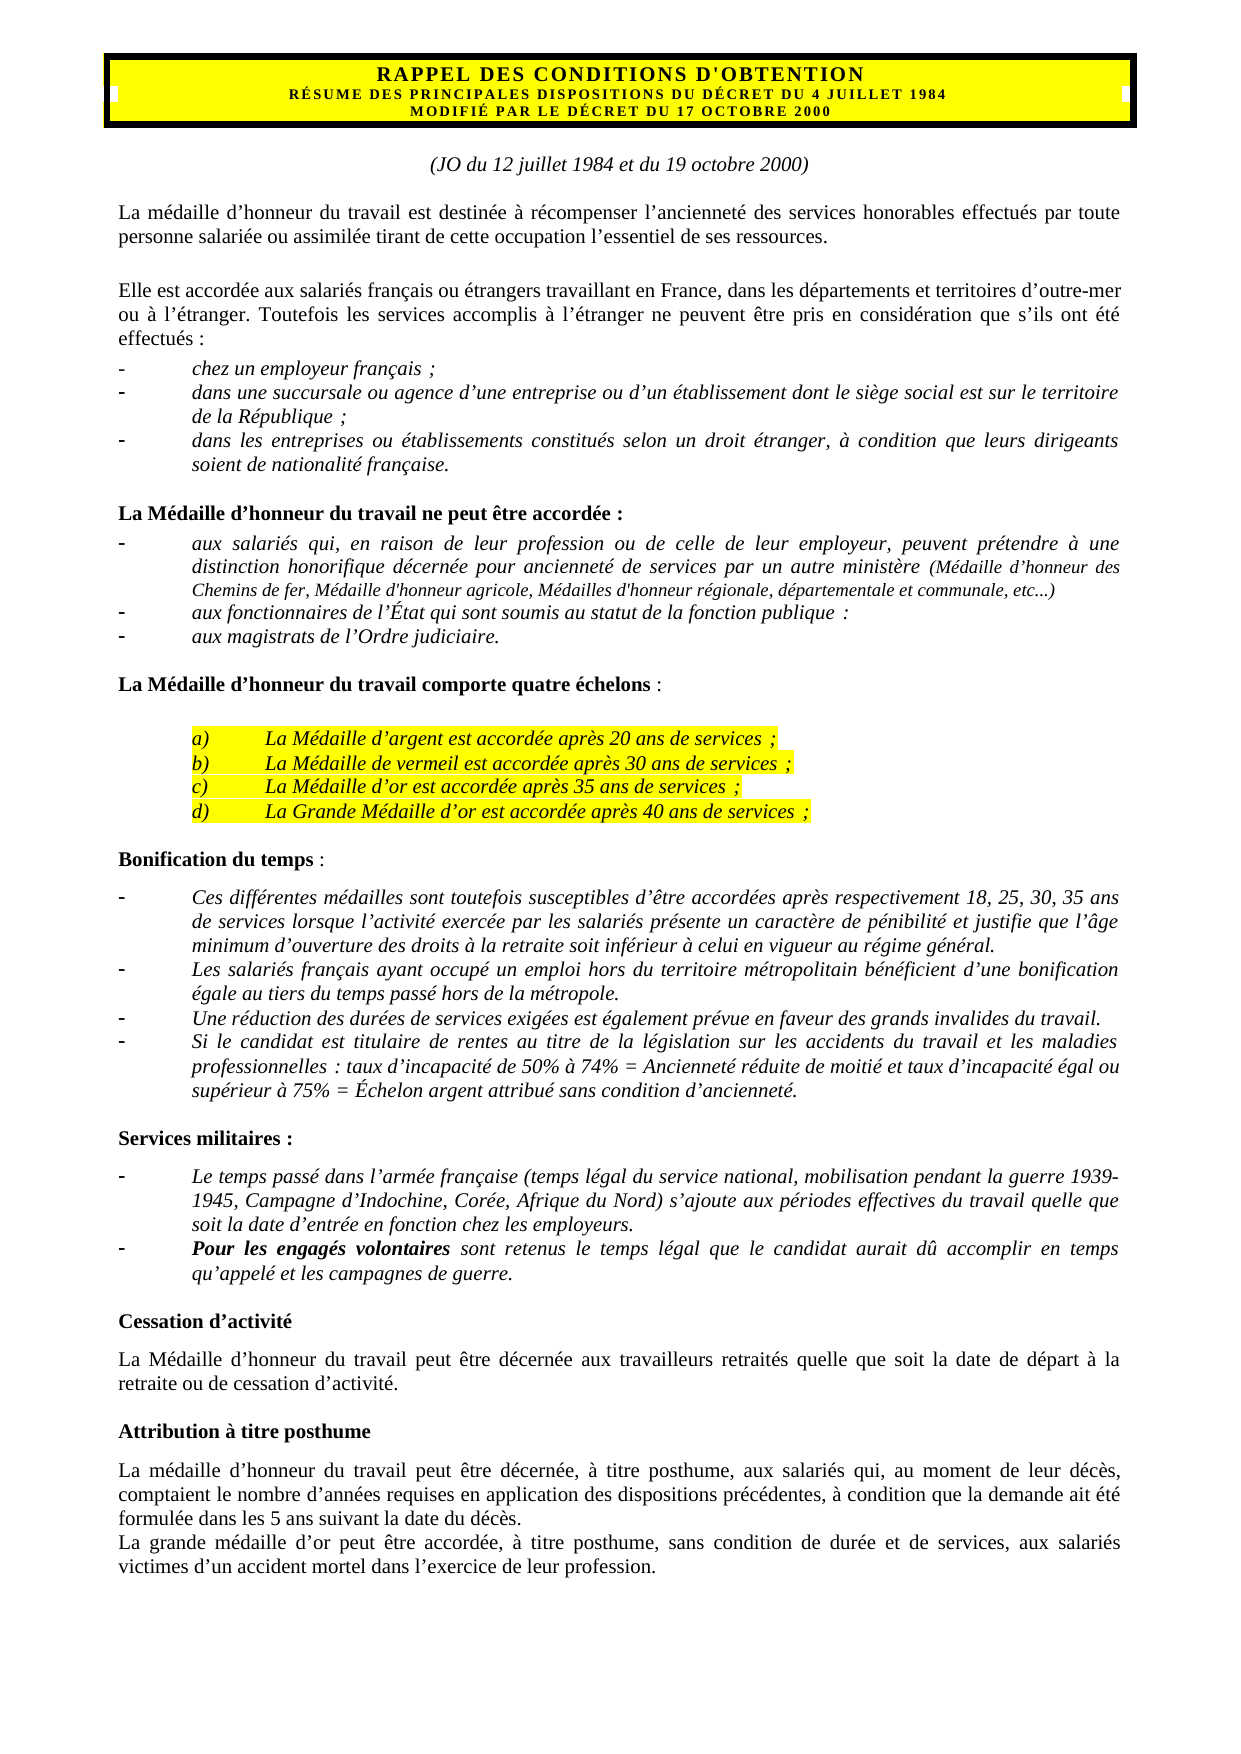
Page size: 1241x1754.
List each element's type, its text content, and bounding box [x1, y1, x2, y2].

text La médaille d’honneur du travail peut être décernée, à titre posthume, aux salariés qui, au moment de leur décès, comptaient le nombre d’années requises en application des dispositions précédentes, à condition que la demande ait été formulée dans les 5 ans suivant la date du décès. [118, 1458, 1122, 1530]
text Bonification du temps : [118, 847, 1122, 871]
list Si le candidat est titulaire de rentes au titre de la législation sur les accidents du travail et les maladies professionnelles : taux d’incapacité de 50% à 74% = Ancienneté réduite de moitié et taux d’incapacité égal ou supérieur à 75% = Échelon argent attribué sans condition d’ancienneté. [118, 1029, 1122, 1102]
text MODIFIÉ PAR LE DÉCRET DU 17 OCTOBRE 2000 [110, 94, 1130, 121]
text La grande médaille d’or peut être accordée, à titre posthume, sans condition de durée et de services, aux salariés victimes d’un accident mortel dans l’exercice de leur profession. [118, 1530, 1122, 1578]
text (JO du 12 juillet 1984 et du 19 octobre 2000) [118, 152, 1122, 176]
text RAPPEL DES CONDITIONS D'OBTENTION [110, 60, 1130, 86]
text Elle est accordée aux salariés français ou étrangers travaillant en France, dans les départements et territoires d’outre-mer ou à l’étranger. Toutefois les services accomplis à l’étranger ne peuvent être pris en considération que s’ils ont été effectués : [118, 278, 1122, 350]
text La Médaille d’honneur du travail comporte quatre échelons : [118, 672, 1122, 696]
text - chez un employeur français ; [118, 356, 1122, 380]
list La Médaille d’or est accordée après 35 ans de services ; [192, 774, 1122, 798]
list Ces différentes médailles sont toutefois susceptibles d’être accordées après respectivement 18, 25, 30, 35 ans de services lorsque l’activité exercée par les salariés présente un caractère de pénibilité et justifie que l’âge minimum d’ouverture des droits à la retraite soit inférieur à celui en vigueur au régime général. [118, 885, 1122, 957]
list aux fonctionnaires de l’État qui sont soumis au statut de la fonction publique : [118, 600, 1122, 624]
text La médaille d’honneur du travail est destinée à récompenser l’ancienneté des services honorables effectués par toute personne salariée ou assimilée tirant de cette occupation l’essentiel de ses ressources. [118, 200, 1122, 248]
text Services militaires : [118, 1126, 1122, 1150]
list aux salariés qui, en raison de leur profession ou de celle de leur employeur, peuvent prétendre à une distinction honorifique décernée pour ancienneté de services par un autre ministère (Médaille d’honneur des Chemins de fer, Médaille d'honneur agricole, Médailles d'honneur régionale, départementale et communale, etc...) [118, 530, 1122, 600]
text RÉSUME DES PRINCIPALES DISPOSITIONS DU DÉCRET DU 4 JUILLET 1984 [718, 86, 1122, 94]
list dans les entreprises ou établissements constitués selon un droit étranger, à condition que leurs dirigeants soient de nationalité française. [118, 428, 1122, 476]
text La Médaille d’honneur du travail peut être décernée aux travailleurs retraités quelle que soit la date de départ à la retraite ou de cessation d’activité. [118, 1347, 1122, 1395]
list La Médaille de vermeil est accordée après 30 ans de services ; [192, 750, 1122, 774]
list Le temps passé dans l’armée française (temps légal du service national, mobilisation pendant la guerre 1939-1945, Campagne d’Indochine, Corée, Afrique du Nord) s’ajoute aux périodes effectives du travail quelle que soit la date d’entrée en fonction chez les employeurs. [118, 1164, 1122, 1236]
list Les salariés français ayant occupé un emploi hors du territoire métropolitain bénéficient d’une bonification égale au tiers du temps passé hors de la métropole. [118, 957, 1122, 1005]
text RÉSUME DES PRINCIPALES DISPOSITIONS DU DÉCRET DU 4 JUILLET 1984 [305, 86, 719, 94]
subtitle Cessation d’activité [118, 1308, 1122, 1333]
list La Grande Médaille d’or est accordée après 40 ans de services ; [192, 798, 1122, 823]
list Pour les engagés volontaires sont retenus le temps légal que le candidat aurait dû accomplir en temps qu’appelé et les campagnes de guerre. [118, 1236, 1122, 1284]
list Une réduction des durées de services exigées est également prévue en faveur des grands invalides du travail. [118, 1005, 1122, 1029]
list dans une succursale ou agence d’une entreprise ou d’un établissement dont le siège social est sur le territoire de la République ; [118, 380, 1122, 428]
list aux magistrats de l’Ordre judiciaire. [118, 624, 1122, 648]
text La Médaille d’honneur du travail ne peut être accordée : [118, 500, 1122, 524]
text Attribution à titre posthume [118, 1419, 1122, 1443]
list La Médaille d’argent est accordée après 20 ans de services ; [192, 726, 1122, 750]
text RÉSUME DES PRINCIPALES DISPOSITIONS DU DÉCRET DU 4 JUILLET 1984 [118, 86, 306, 94]
